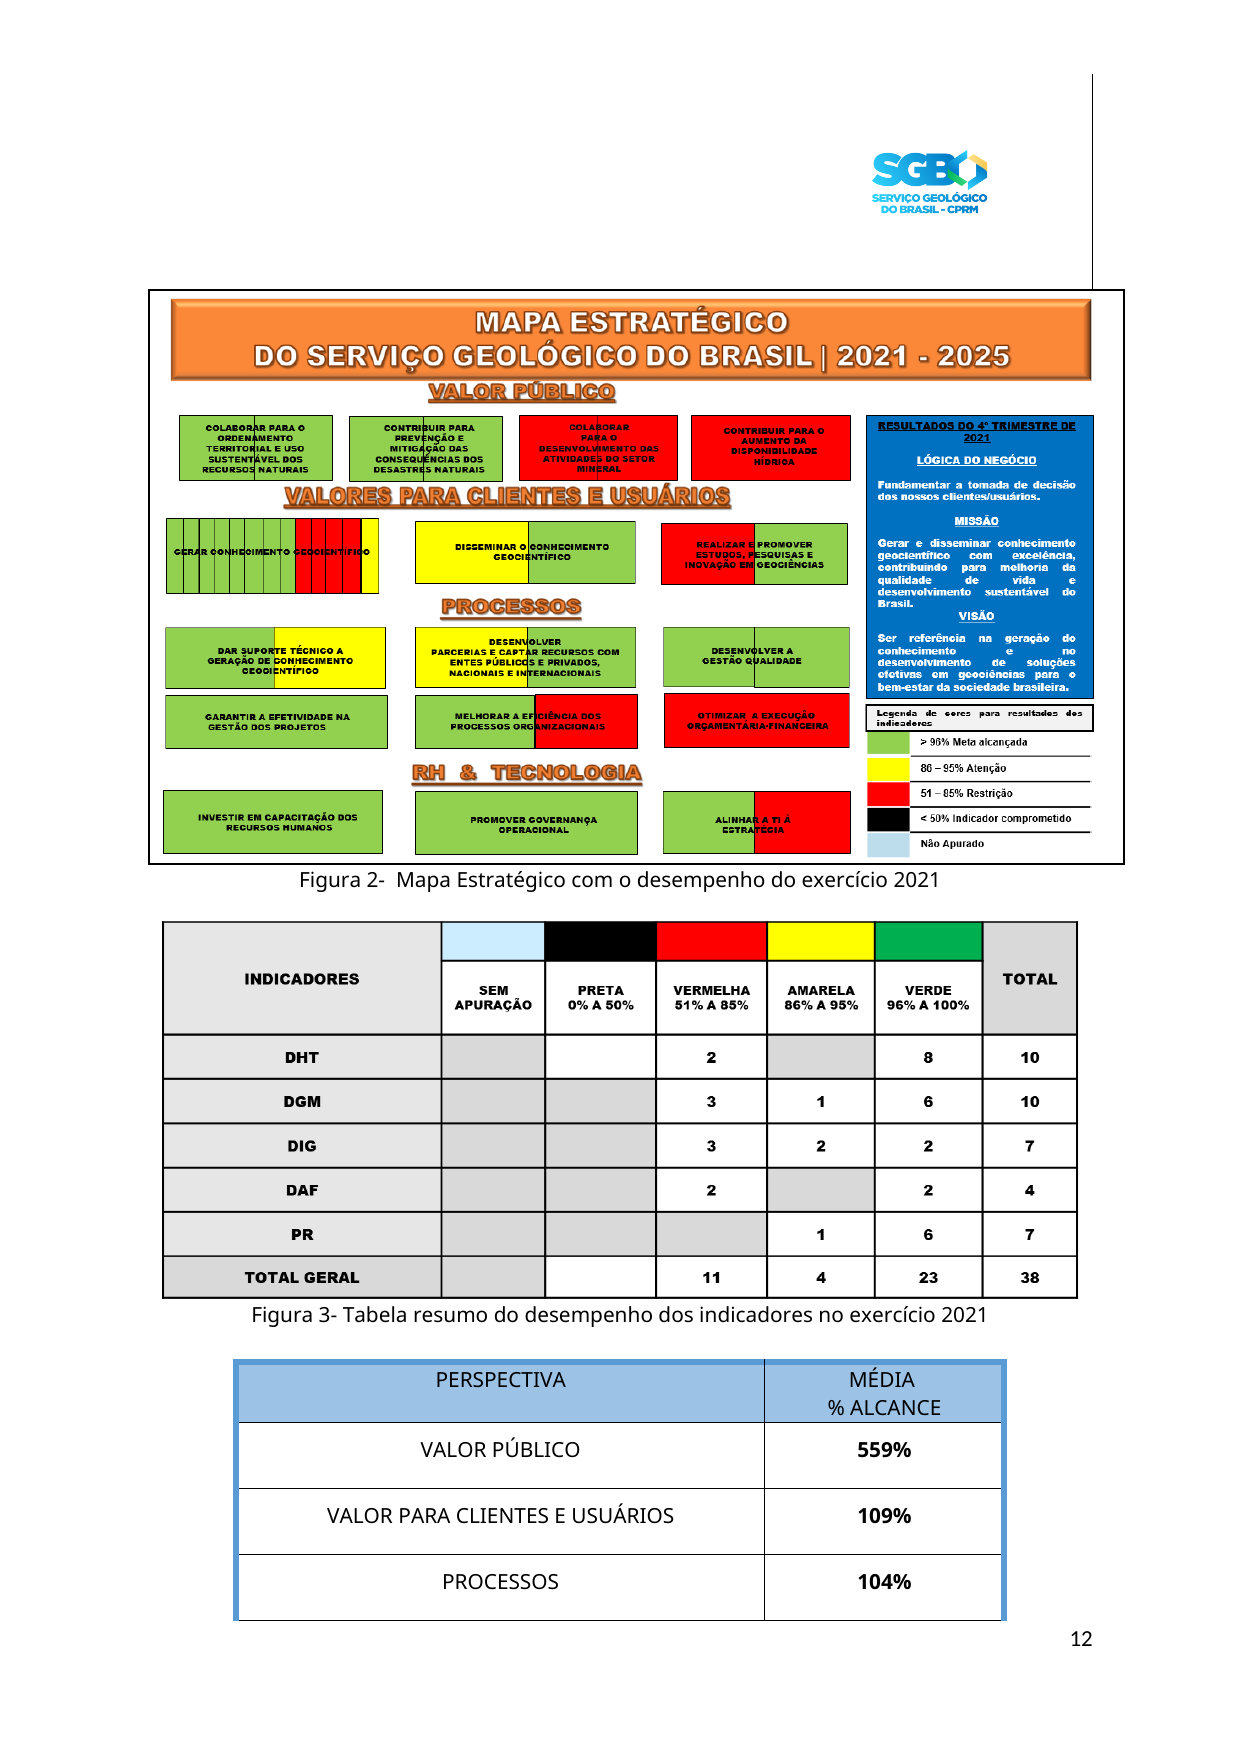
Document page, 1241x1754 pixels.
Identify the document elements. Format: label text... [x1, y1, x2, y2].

table_cell 104% [765, 1555, 1001, 1620]
table_cell VALOR PARA CLIENTES E USUÁRIOS [239, 1489, 764, 1554]
table_cell 109% [765, 1489, 1001, 1554]
table_cell PROCESSOS [239, 1555, 764, 1620]
table_cell 559% [765, 1423, 1001, 1488]
text Figura 3- Tabela resumo do desempenho dos indicadores no exercício 2021 [148, 1300, 1092, 1328]
text Figura 2- Mapa Estratégico com o desempenho do exercício 2021 [148, 865, 1092, 893]
table_header PERSPECTIVA [239, 1365, 764, 1422]
table_cell VALOR PÚBLICO [239, 1423, 764, 1488]
table_header MÉDIA % ALCANCE [765, 1365, 1001, 1422]
